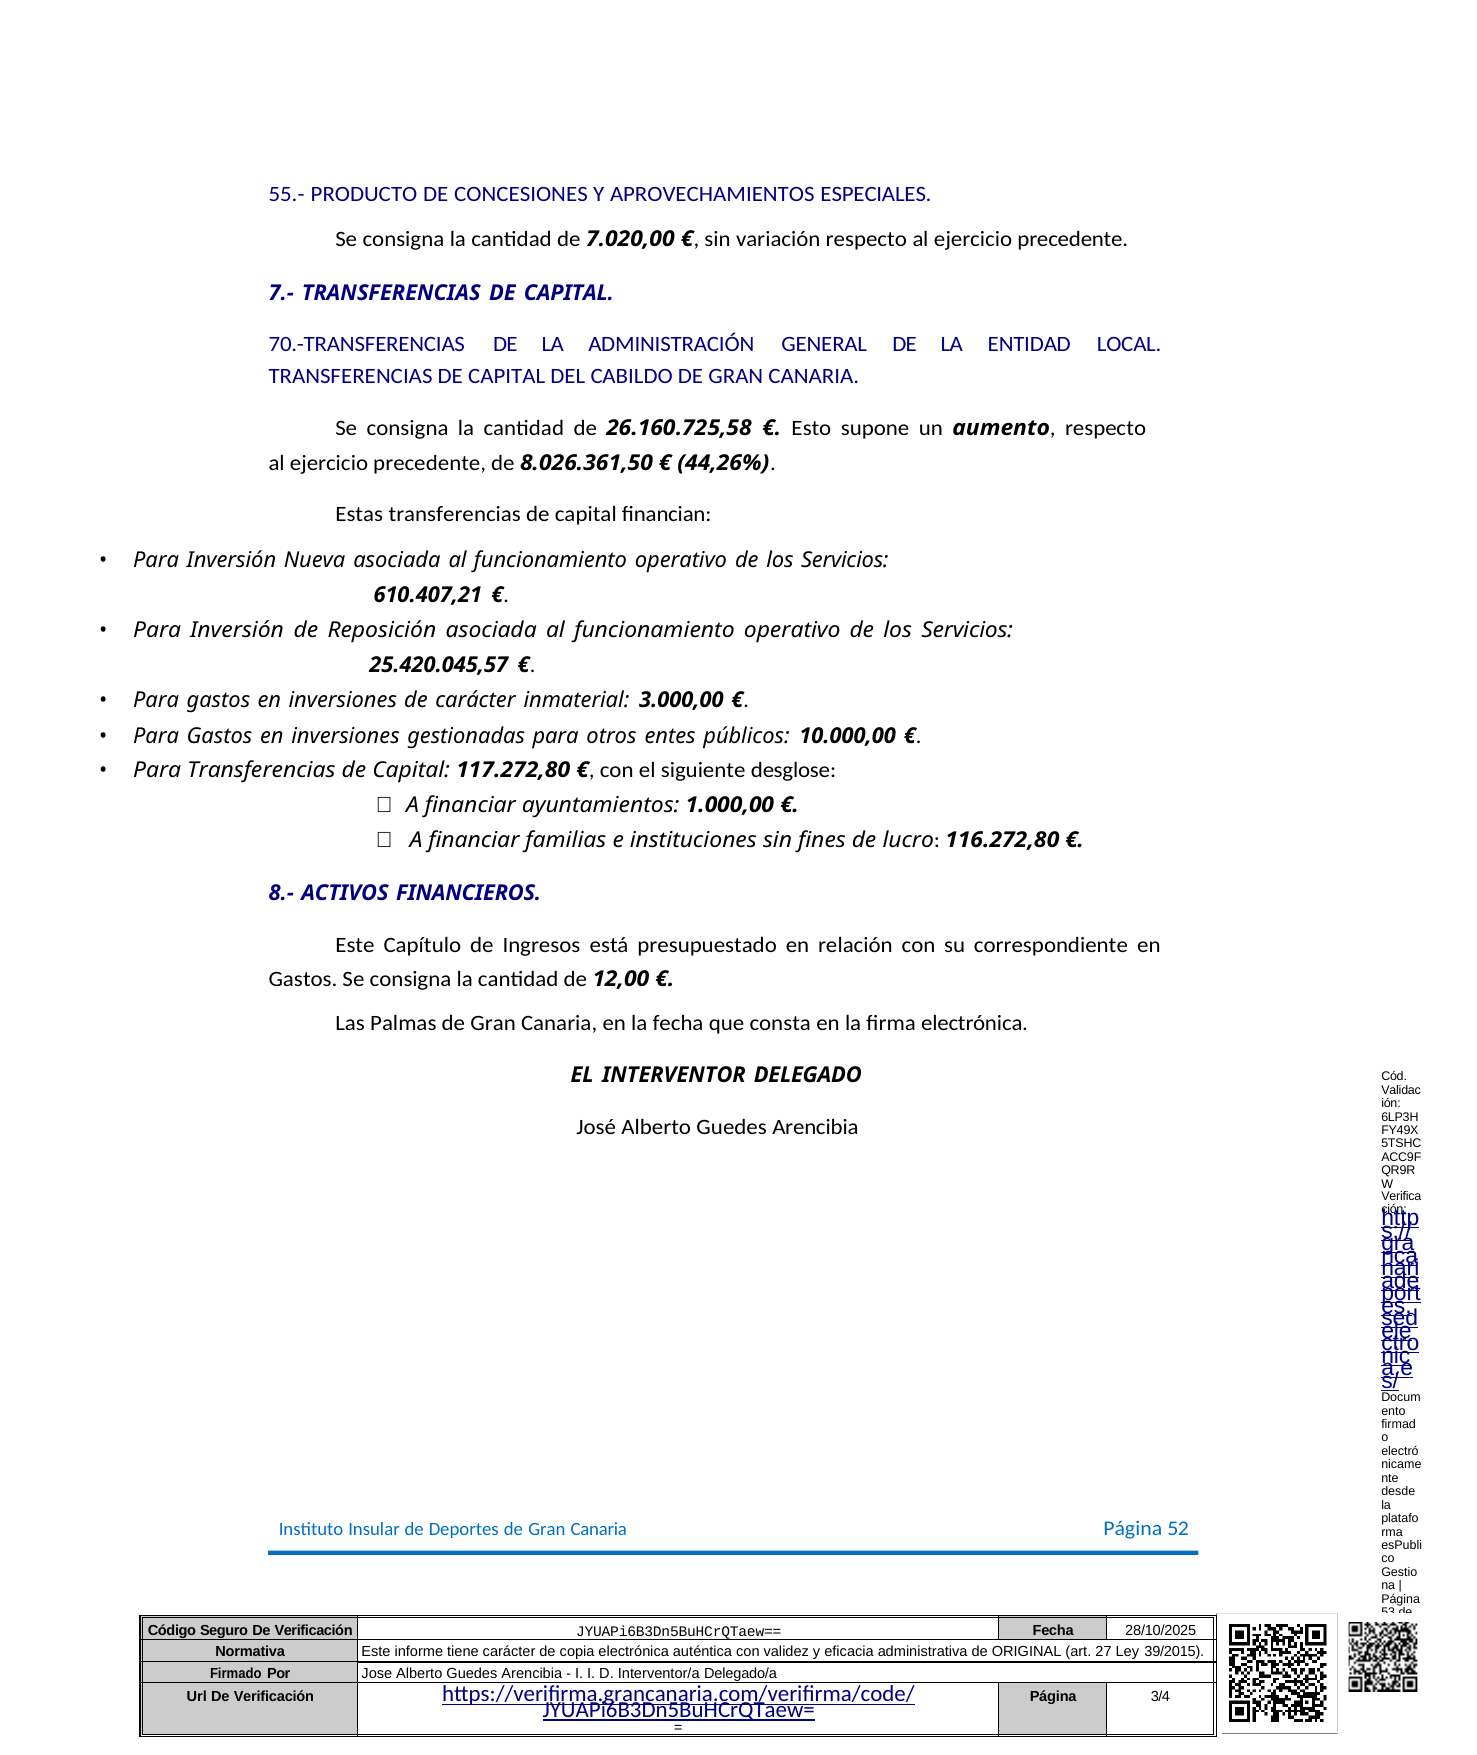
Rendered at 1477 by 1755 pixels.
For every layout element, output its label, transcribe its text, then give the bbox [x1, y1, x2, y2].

text EL INTERVENTOR DELEGADO [455, 1059, 979, 1089]
text 55.- PRODUCTO DE CONCESIONES Y APROVECHAMIENTOS ESPECIALES. [268, 180, 1269, 207]
text Se consigna la cantidad de 7.020,00 €, sin variación respecto al ejercicio precedente. [335, 223, 1269, 253]
text 8.- ACTIVOS FINANCIEROS. [268, 877, 1269, 907]
text 610.407,21 €. [373, 579, 1269, 608]
text Estas transferencias de capital financian: [335, 500, 1269, 527]
list Para Transferencias de Capital: 117.272,80 €, con el siguiente desglose: [99, 754, 1269, 784]
text Este Capítulo de Ingresos está presupuestado en relación con su correspondiente en Gastos. Se consigna la cantidad de 12,00 €. [268, 931, 1179, 993]
list Para Inversión Nueva asociada al funcionamiento operativo de los Servicios: [99, 544, 1269, 574]
text Se consigna la cantidad de 26.160.725,58 €. Esto supone un aumento, respecto al ejercicio precedente, de 8.026.361,50 € (44,26%). [268, 412, 1165, 476]
list Para gastos en inversiones de carácter inmaterial: 3.000,00 €. [99, 684, 1269, 714]
text  A financiar familias e instituciones sin fines de lucro: 116.272,80 €. [375, 824, 1269, 854]
text Documento firmado electrónicamente desde la plataforma esPublico Gestiona | Página 53 de 109 [1381, 1391, 1422, 1612]
text 25.420.045,57 €. [369, 649, 1269, 679]
text Las Palmas de Gran Canaria, en la fecha que consta en la firma electrónica. [335, 1009, 1269, 1036]
list Para Inversión de Reposición asociada al funcionamiento operativo de los Servicios: [99, 614, 1269, 644]
list Para Gastos en inversiones gestionadas para otros entes públicos: 10.000,00 €. [99, 719, 1269, 749]
text 7.- TRANSFERENCIAS DE CAPITAL. [268, 277, 1269, 307]
text Verificación: https://grancanariadeportes.sedelectronica.es/ [1381, 1191, 1422, 1391]
text Cód. Validación: 6LP3HFY49X5TSHCACC9FQR9RW [1381, 1070, 1422, 1191]
text José Alberto Guedes Arencibia [455, 1113, 979, 1139]
text  A financiar ayuntamientos: 1.000,00 €. [375, 789, 1269, 819]
text 70.-TRANSFERENCIAS DE LA ADMINISTRACIÓN GENERAL DE LA ENTIDAD LOCAL. TRANSFERENCIAS DE CAPITAL DEL CABILDO DE GRAN CANARIA. [268, 331, 1166, 389]
